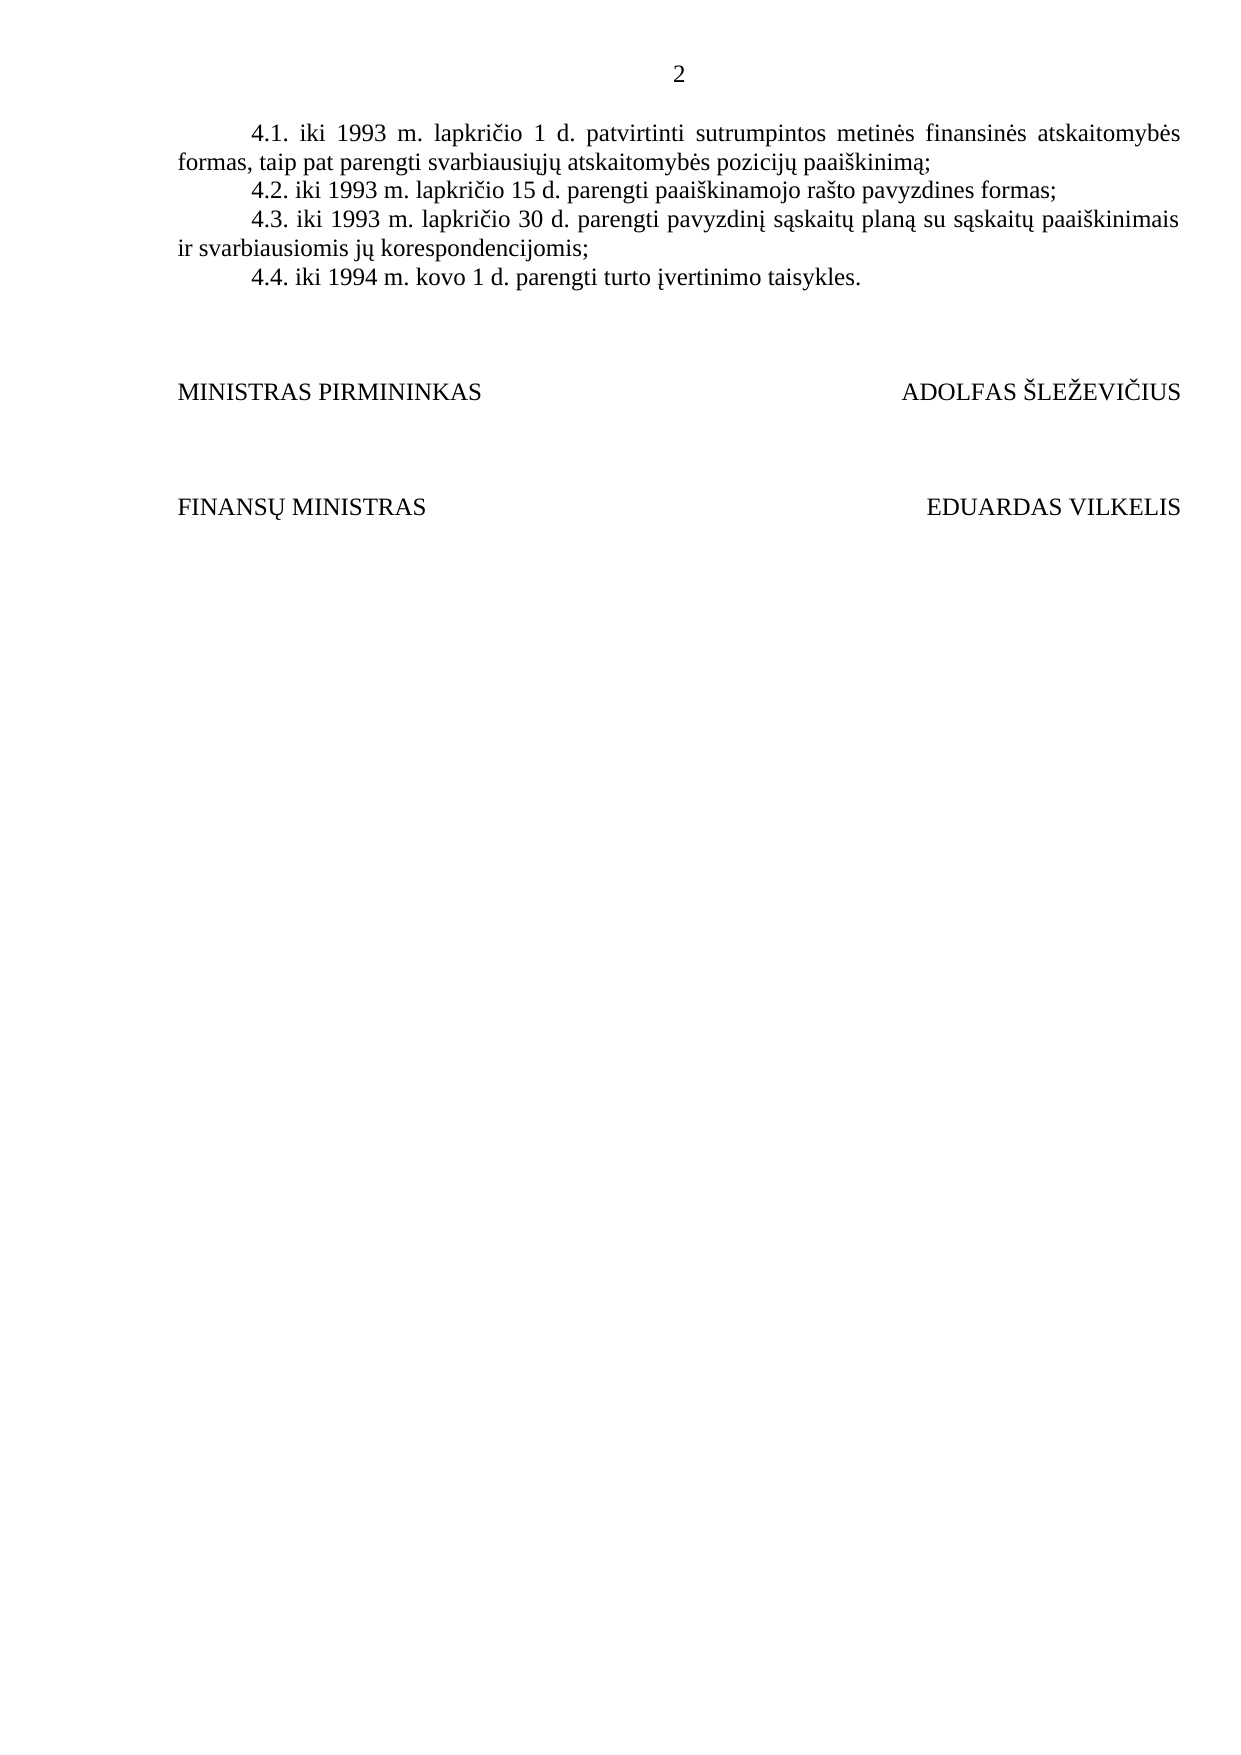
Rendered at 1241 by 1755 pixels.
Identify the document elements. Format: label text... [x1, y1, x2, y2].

text MINISTRAS PIRMININKAS ADOLFAS ŠLEŽEVIČIUS [177, 377, 1181, 406]
text 4.1. iki 1993 m. lapkričio 1 d. patvirtinti sutrumpintos metinės finansinės atskaitomybės formas, taip pat parengti svarbiausiųjų atskaitomybės pozicijų paaiškinimą; [177, 118, 1181, 176]
text 4.2. iki 1993 m. lapkričio 15 d. parengti paaiškinamojo rašto pavyzdines formas; [177, 176, 1181, 204]
text 4.4. iki 1994 m. kovo 1 d. parengti turto įvertinimo taisykles. [177, 262, 1181, 291]
text FINANSŲ MINISTRAS EDUARDAS VILKELIS [177, 492, 1181, 521]
text 4.3. iki 1993 m. lapkričio 30 d. parengti pavyzdinį sąskaitų planą su sąskaitų paaiškinimais ir svarbiausiomis jų korespondencijomis; [177, 204, 1181, 262]
